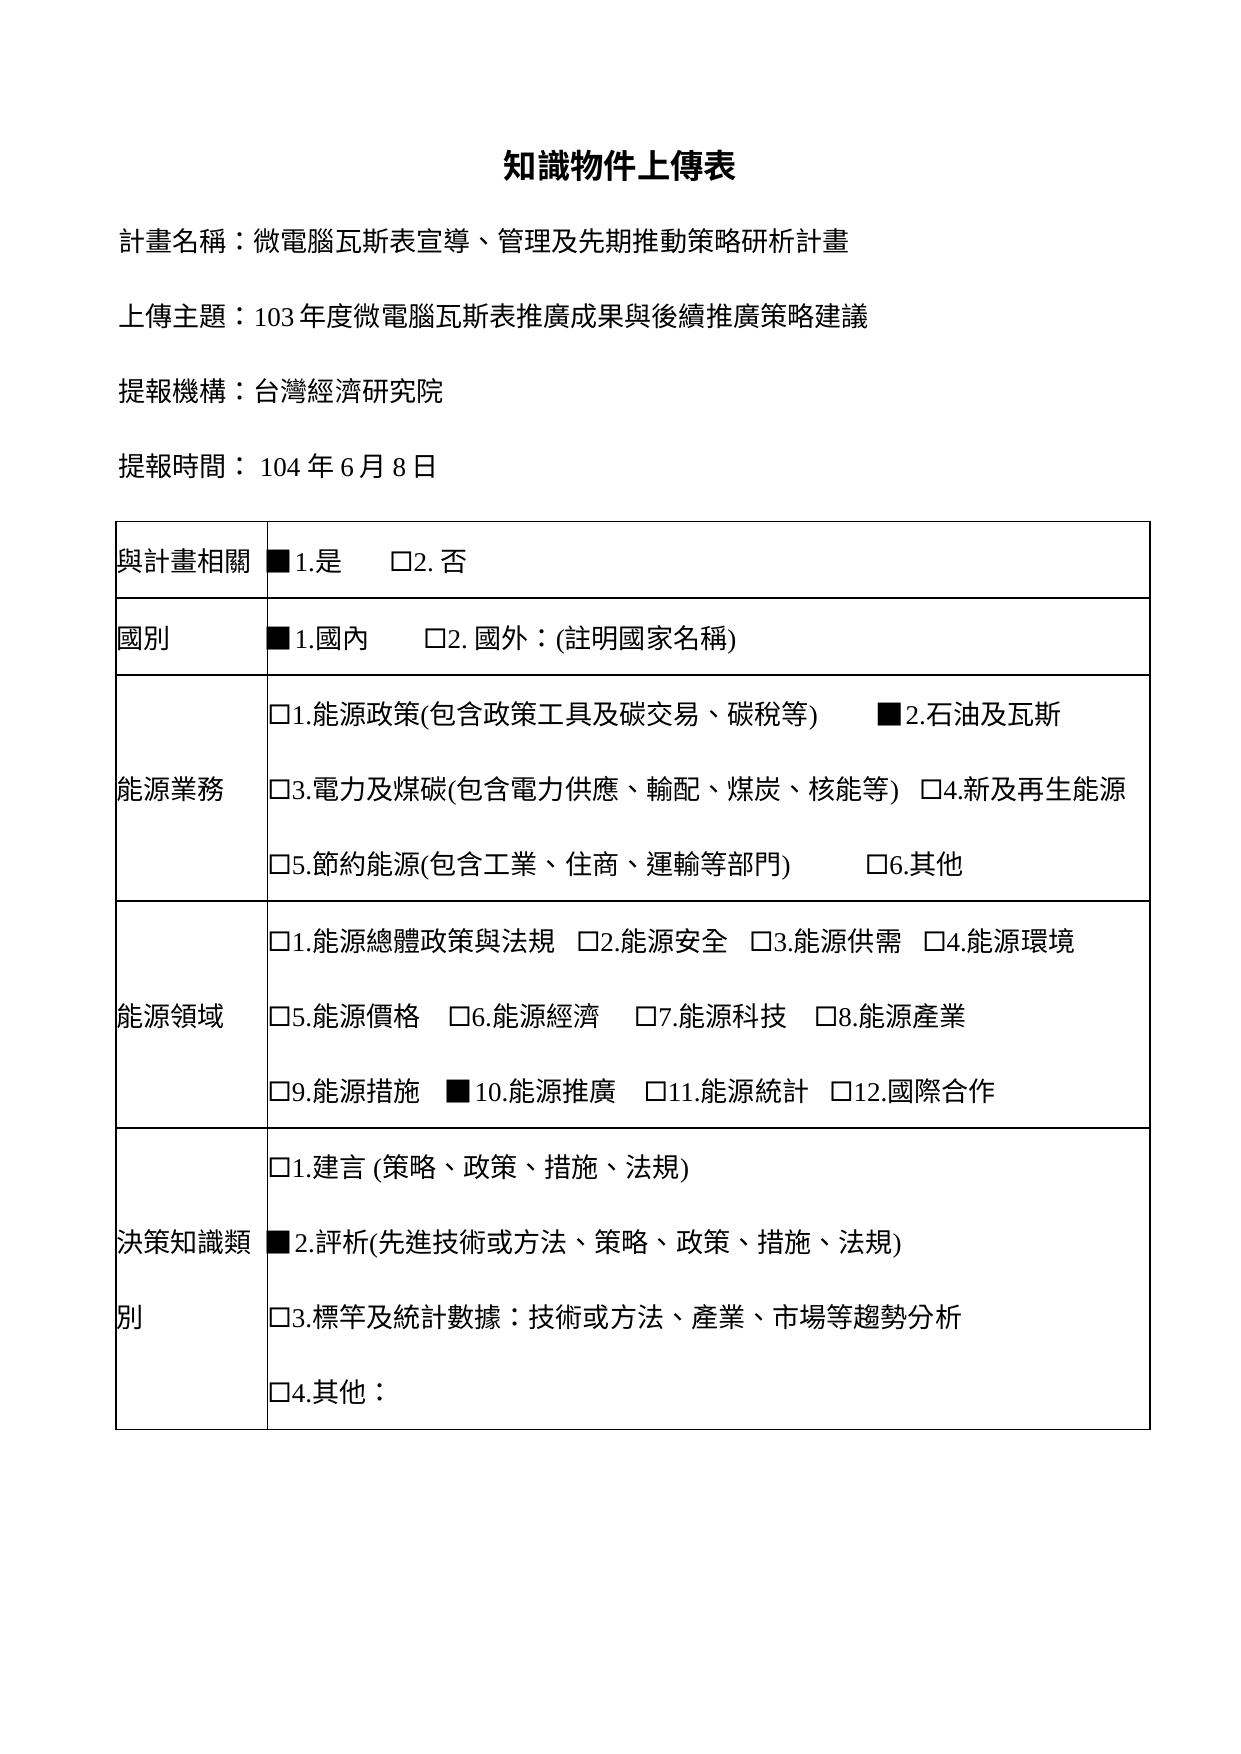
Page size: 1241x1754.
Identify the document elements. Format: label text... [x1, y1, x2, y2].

table_cell 1.建言 (策略、政策、措施、法規) 2.評析(先進技術或方法、策略、政策、措施、法規) 3.標竿及統計數據：技術或方法、產業、市場等趨勢分析 4.其他： [268, 1129, 1149, 1428]
table_cell 1.國內 2. 國外：(註明國家名稱) [268, 599, 1149, 674]
text 計畫名稱：微電腦瓦斯表宣導、管理及先期推動策略研析計畫 [118, 202, 1122, 277]
table_cell 能源業務 [117, 676, 267, 900]
text 提報機構：台灣經濟研究院 [118, 352, 1122, 427]
table_cell 決策知識類別 [117, 1129, 267, 1428]
text 提報時間： 104 年 6月 8日 [118, 427, 1122, 502]
table_cell 1.能源政策(包含政策工具及碳交易、碳稅等) 2.石油及瓦斯 3.電力及煤碳(包含電力供應、輸配、煤炭、核能等) 4.新及再生能源 5.節約能源(包含工業、住商、運輸等部門) 6.其他 [268, 676, 1149, 900]
text 知識物件上傳表 [118, 127, 1122, 202]
table_cell 能源領域 [117, 902, 267, 1127]
table_cell 國別 [117, 599, 267, 674]
table_cell 1.能源總體政策與法規 2.能源安全 3.能源供需 4.能源環境 5.能源價格 6.能源經濟 7.能源科技 8.能源產業 9.能源措施 10.能源推廣 11.能源統計 12.國際合作 [268, 902, 1149, 1127]
table_header 與計畫相關 [117, 522, 267, 597]
table_header 1.是 2. 否 [268, 522, 1149, 597]
text 上傳主題：103年度微電腦瓦斯表推廣成果與後續推廣策略建議 [118, 277, 1122, 352]
